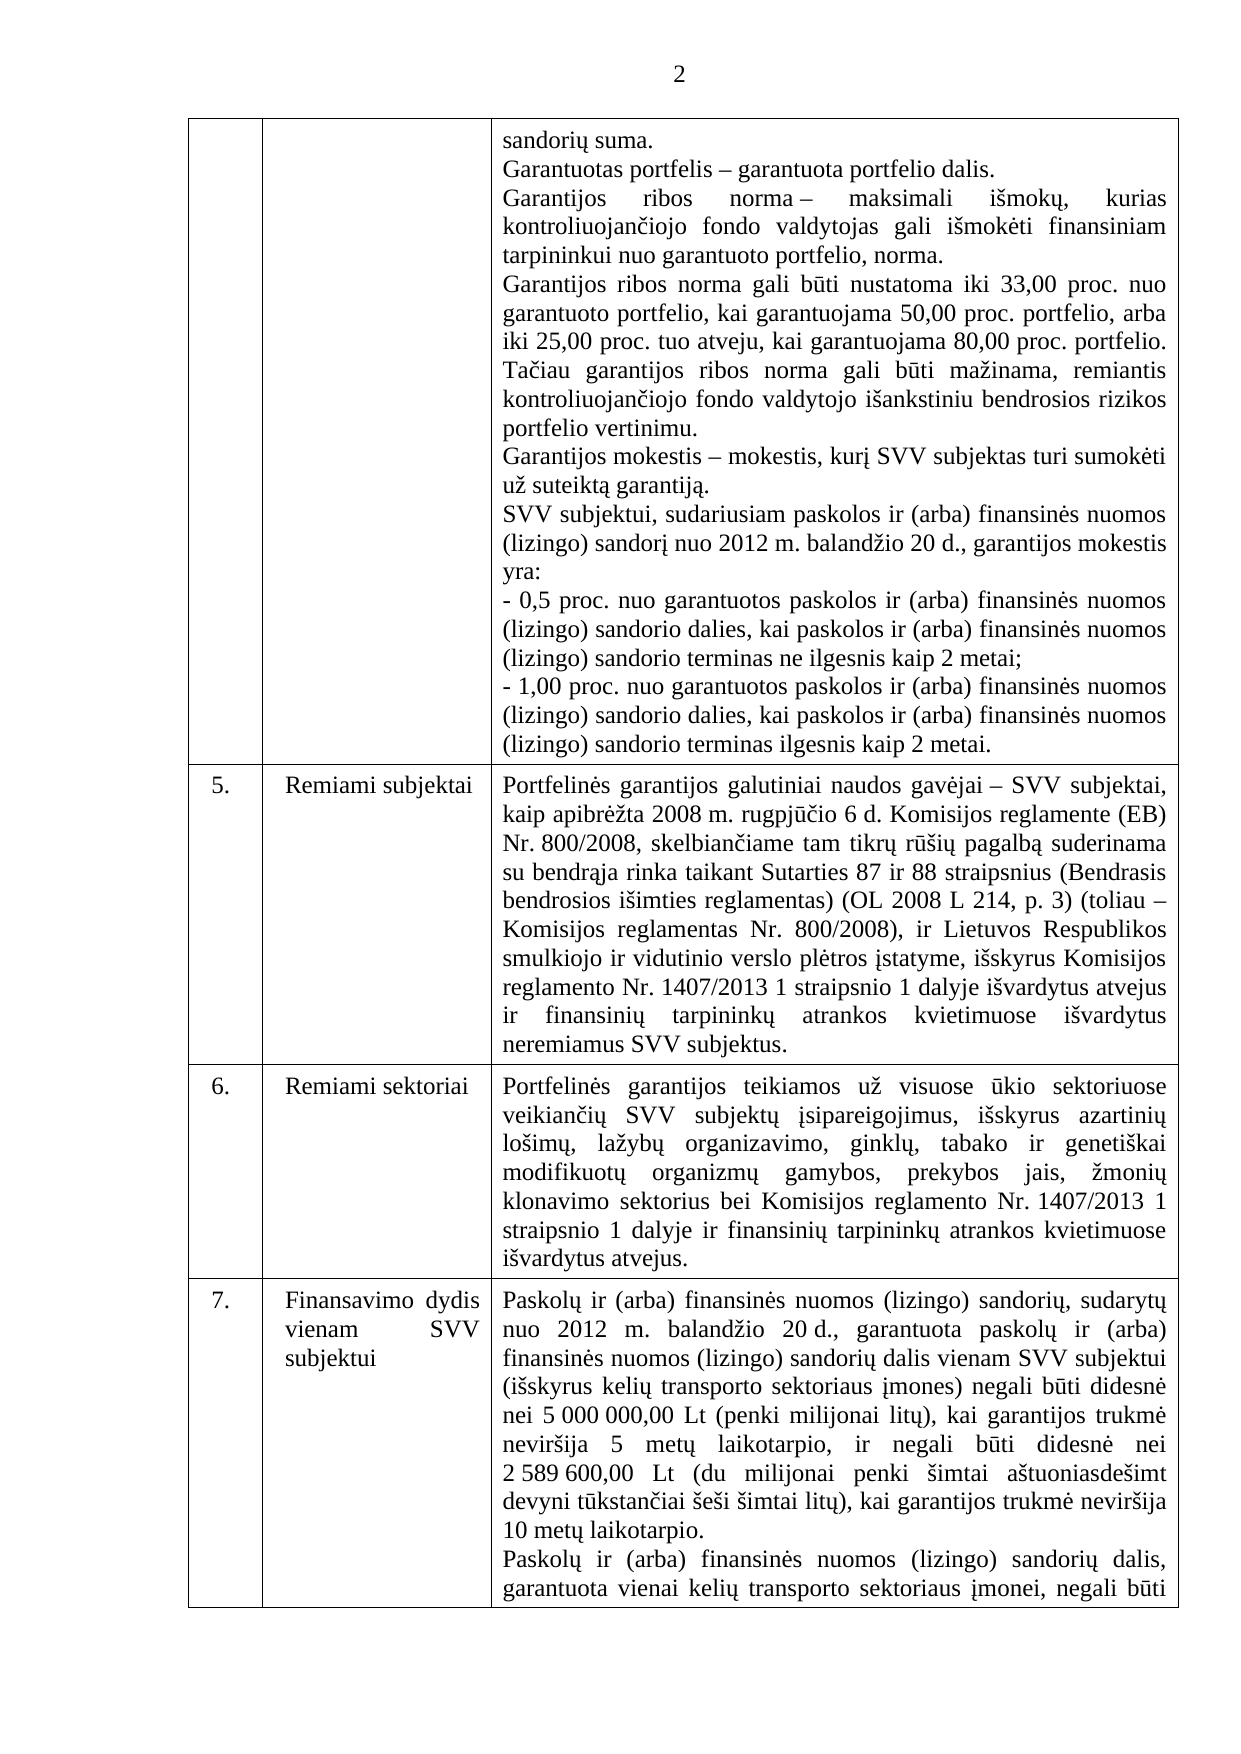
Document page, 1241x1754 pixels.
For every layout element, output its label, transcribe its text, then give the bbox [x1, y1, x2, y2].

table_cell [189, 119, 262, 763]
table_cell Portfelinės garantijos teikiamos už visuose ūkio sektoriuose veikiančių SVV subjektų įsipareigojimus, išskyrus azartinių lošimų, lažybų organizavimo, ginklų, tabako ir genetiškai modifikuotų organizmų gamybos, prekybos jais, žmonių klonavimo sektorius bei Komisijos reglamento Nr. 1407/2013 1 straipsnio 1 dalyje ir finansinių tarpininkų atrankos kvietimuose išvardytus atvejus. [492, 1065, 1178, 1278]
table_cell 5. [189, 765, 262, 1064]
table_cell Portfelinės garantijos galutiniai naudos gavėjai – SVV subjektai, kaip apibrėžta 2008 m. rugpjūčio 6 d. Komisijos reglamente (EB) Nr. 800/2008, skelbiančiame tam tikrų rūšių pagalbą suderinama su bendrąja rinka taikant Sutarties 87 ir 88 straipsnius (Bendrasis bendrosios išimties reglamentas) (OL 2008 L 214, p. 3) (toliau – Komisijos reglamentas Nr. 800/2008), ir Lietuvos Respublikos smulkiojo ir vidutinio verslo plėtros įstatyme, išskyrus Komisijos reglamento Nr. 1407/2013 1 straipsnio 1 dalyje išvardytus atvejus ir finansinių tarpininkų atrankos kvietimuose išvardytus neremiamus SVV subjektus. [492, 765, 1178, 1064]
table_cell 6. [189, 1065, 262, 1278]
table_cell [263, 119, 491, 763]
table_cell 7. [189, 1279, 262, 1607]
table_cell Paskolų ir (arba) finansinės nuomos (lizingo) sandorių, sudarytų nuo 2012 m. balandžio 20 d., garantuota paskolų ir (arba) finansinės nuomos (lizingo) sandorių dalis vienam SVV subjektui (išskyrus kelių transporto sektoriaus įmones) negali būti didesnė nei 5 000 000,00 Lt (penki milijonai litų), kai garantijos trukmė neviršija 5 metų laikotarpio, ir negali būti didesnė nei 2 589 600,00 Lt (du milijonai penki šimtai aštuoniasdešimt devyni tūkstančiai šeši šimtai litų), kai garantijos trukmė neviršija 10 metų laikotarpio. Paskolų ir (arba) finansinės nuomos (lizingo) sandorių dalis, garantuota vienai kelių transporto sektoriaus įmonei, negali būti [492, 1279, 1178, 1607]
table_cell Remiami subjektai [263, 765, 491, 1064]
table_cell sandorių suma. Garantuotas portfelis – garantuota portfelio dalis. Garantijos ribos norma – maksimali išmokų, kurias kontroliuojančiojo fondo valdytojas gali išmokėti finansiniam tarpininkui nuo garantuoto portfelio, norma. Garantijos ribos norma gali būti nustatoma iki 33,00 proc. nuo garantuoto portfelio, kai garantuojama 50,00 proc. portfelio, arba iki 25,00 proc. tuo atveju, kai garantuojama 80,00 proc. portfelio. Tačiau garantijos ribos norma gali būti mažinama, remiantis kontroliuojančiojo fondo valdytojo išankstiniu bendrosios rizikos portfelio vertinimu. Garantijos mokestis – mokestis, kurį SVV subjektas turi sumokėti už suteiktą garantiją. SVV subjektui, sudariusiam paskolos ir (arba) finansinės nuomos (lizingo) sandorį nuo 2012 m. balandžio 20 d., garantijos mokestis yra: - 0,5 proc. nuo garantuotos paskolos ir (arba) finansinės nuomos (lizingo) sandorio dalies, kai paskolos ir (arba) finansinės nuomos (lizingo) sandorio terminas ne ilgesnis kaip 2 metai; - 1,00 proc. nuo garantuotos paskolos ir (arba) finansinės nuomos (lizingo) sandorio dalies, kai paskolos ir (arba) finansinės nuomos (lizingo) sandorio terminas ilgesnis kaip 2 metai. [492, 119, 1178, 763]
table_cell Remiami sektoriai [263, 1065, 491, 1278]
table_cell Finansavimo dydis vienam SVV subjektui [263, 1279, 491, 1607]
